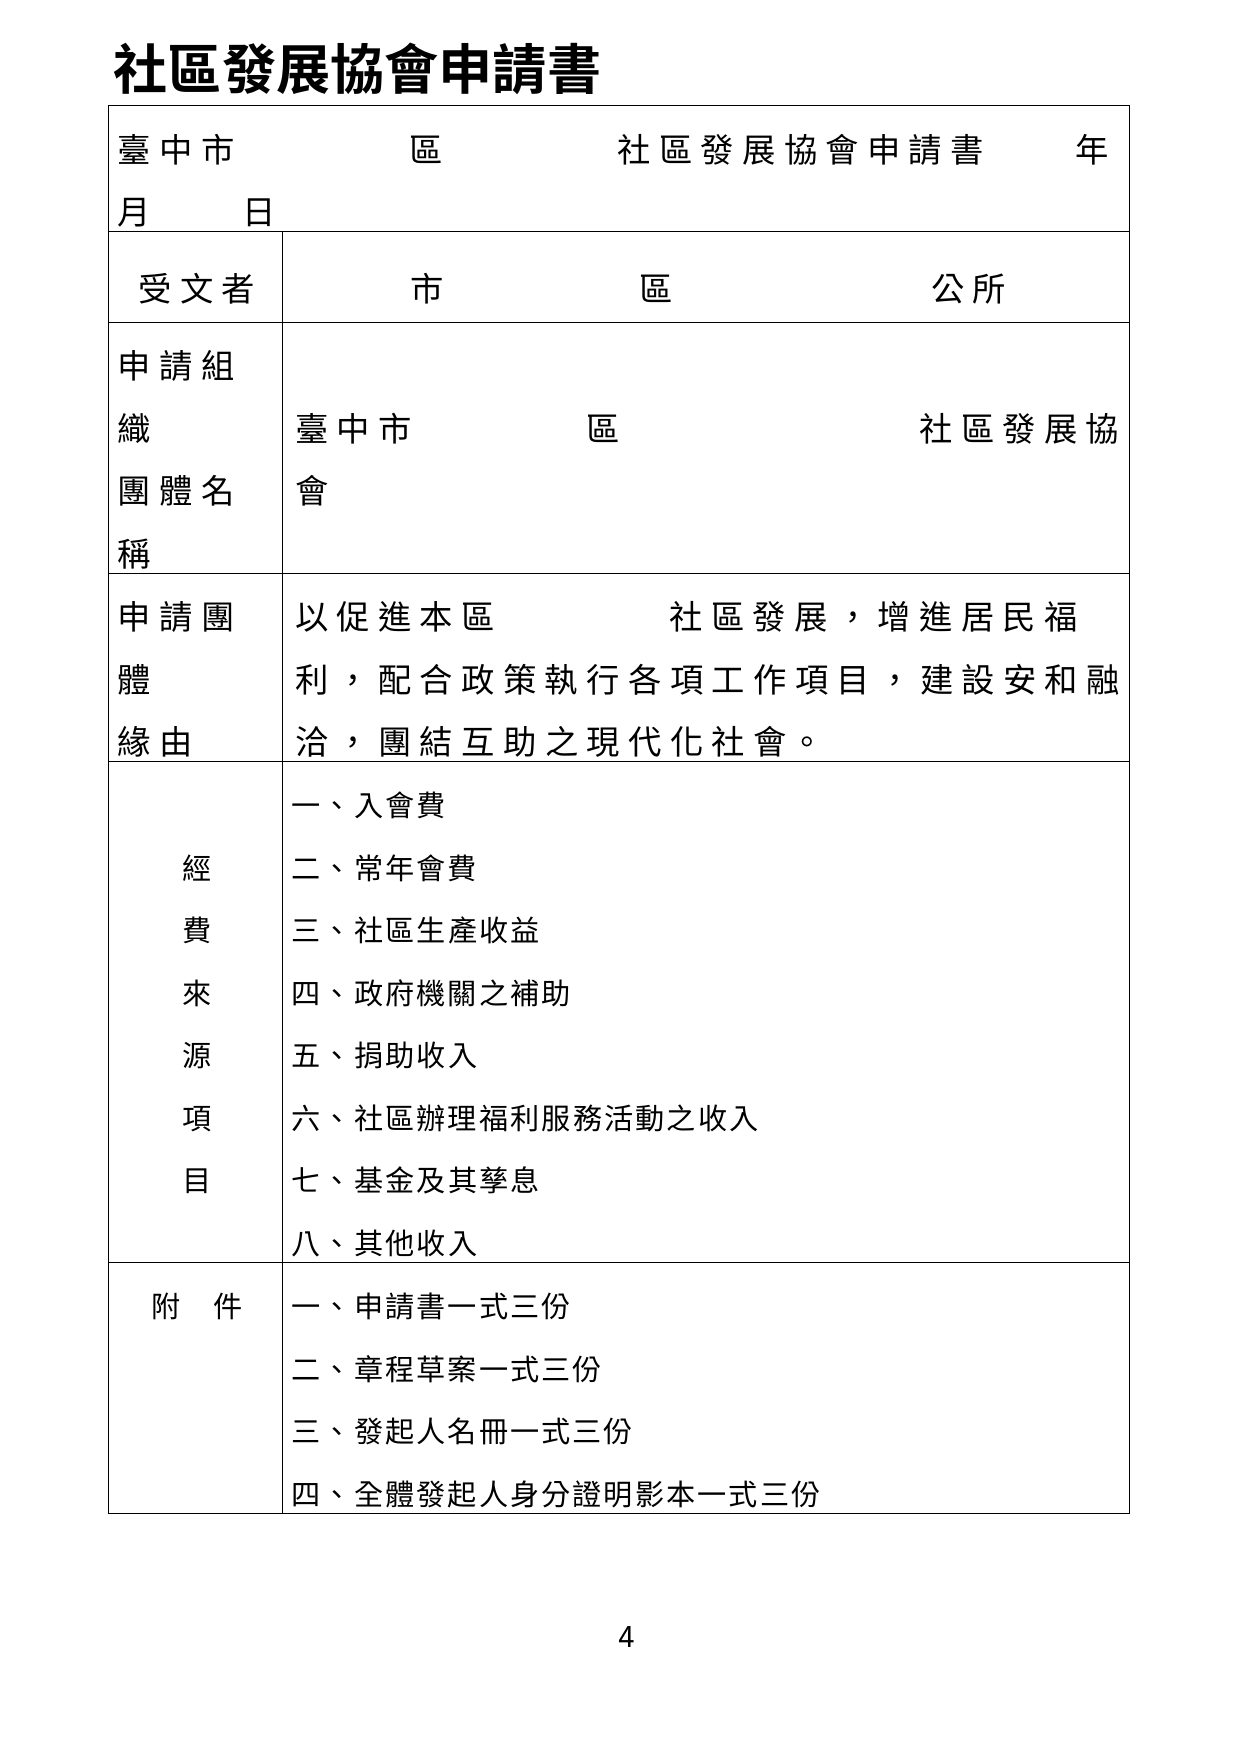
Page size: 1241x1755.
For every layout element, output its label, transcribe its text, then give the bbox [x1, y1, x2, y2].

table_cell 以促進本區 社區發展，增進居民福利，配合政策執行各項工作項目，建設安和融洽，團結互助之現代化社會。 [283, 574, 1129, 761]
table_cell 受文者 [109, 232, 282, 322]
table_cell 一、申請書一式三份 二、章程草案一式三份 三、發起人名冊一式三份 四、全體發起人身分證明影本一式三份 [283, 1263, 1129, 1513]
table_cell 臺中市 區 社區發展協會 [283, 323, 1129, 573]
table_cell 經 費 來 源 項 目 [109, 762, 282, 1262]
table_cell 附 件 [109, 1263, 282, 1513]
text 社區發展協會申請書 [113, 27, 1124, 105]
table_cell 申請團體 緣由 [109, 574, 282, 761]
table_header 臺中市 區 社區發展協會申請書 年 月 日 [109, 106, 1129, 231]
table_cell 一、入會費 二、常年會費 三、社區生產收益 四、政府機關之補助 五、捐助收入 六、社區辦理福利服務活動之收入 七、基金及其孳息 八、其他收入 [283, 762, 1129, 1262]
table_cell 市 區 公所 [283, 232, 1129, 322]
table_cell 申請組織 團體名稱 [109, 323, 282, 573]
